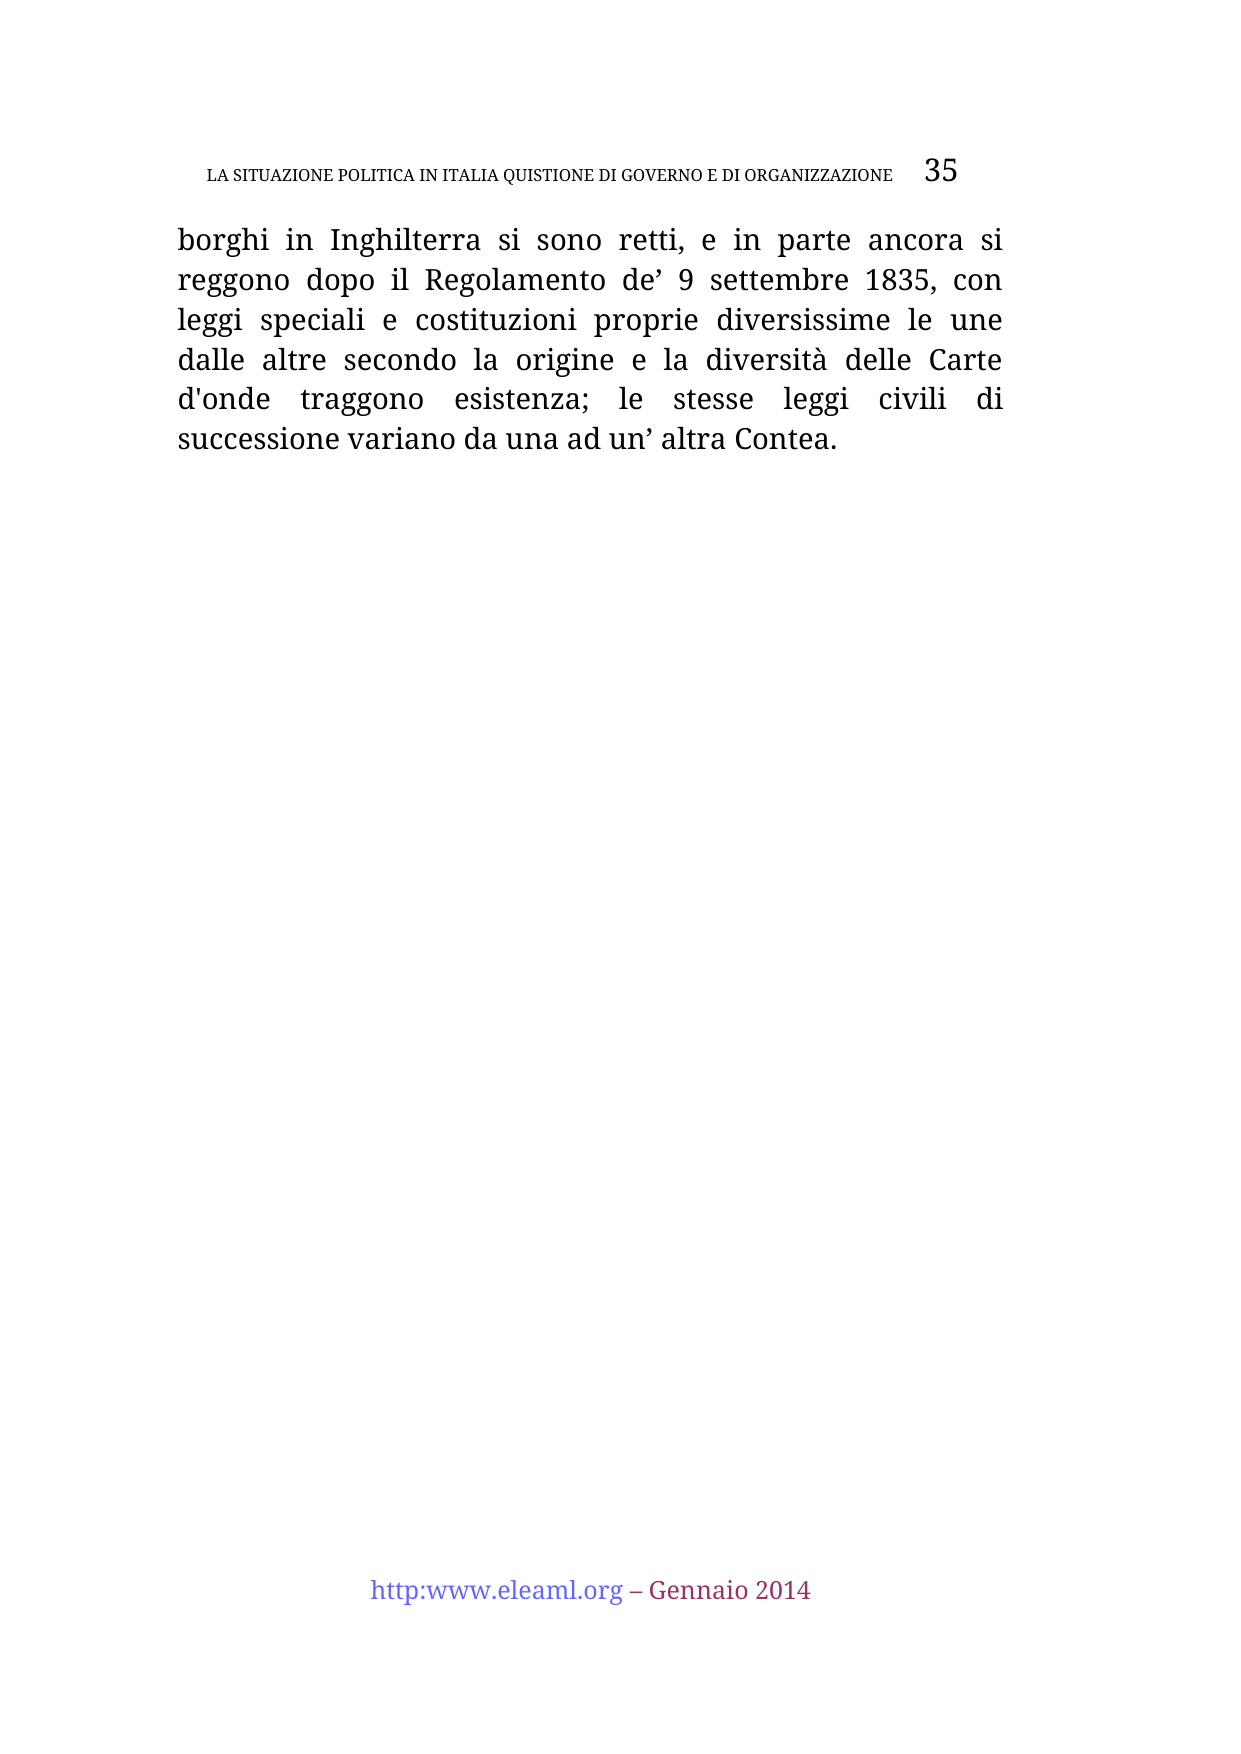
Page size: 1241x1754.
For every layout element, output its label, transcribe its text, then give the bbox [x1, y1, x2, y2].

text borghi in Inghilterra si sono retti, e in parte ancora si reggono dopo il Regolamento de’ 9 settembre 1835, con leggi speciali e costituzioni proprie diversissime le une dalle altre secondo la origine e la diversità delle Carte d'onde traggono esistenza; le stesse leggi civili di successione variano da una ad un’ altra Contea. [177, 220, 1004, 458]
